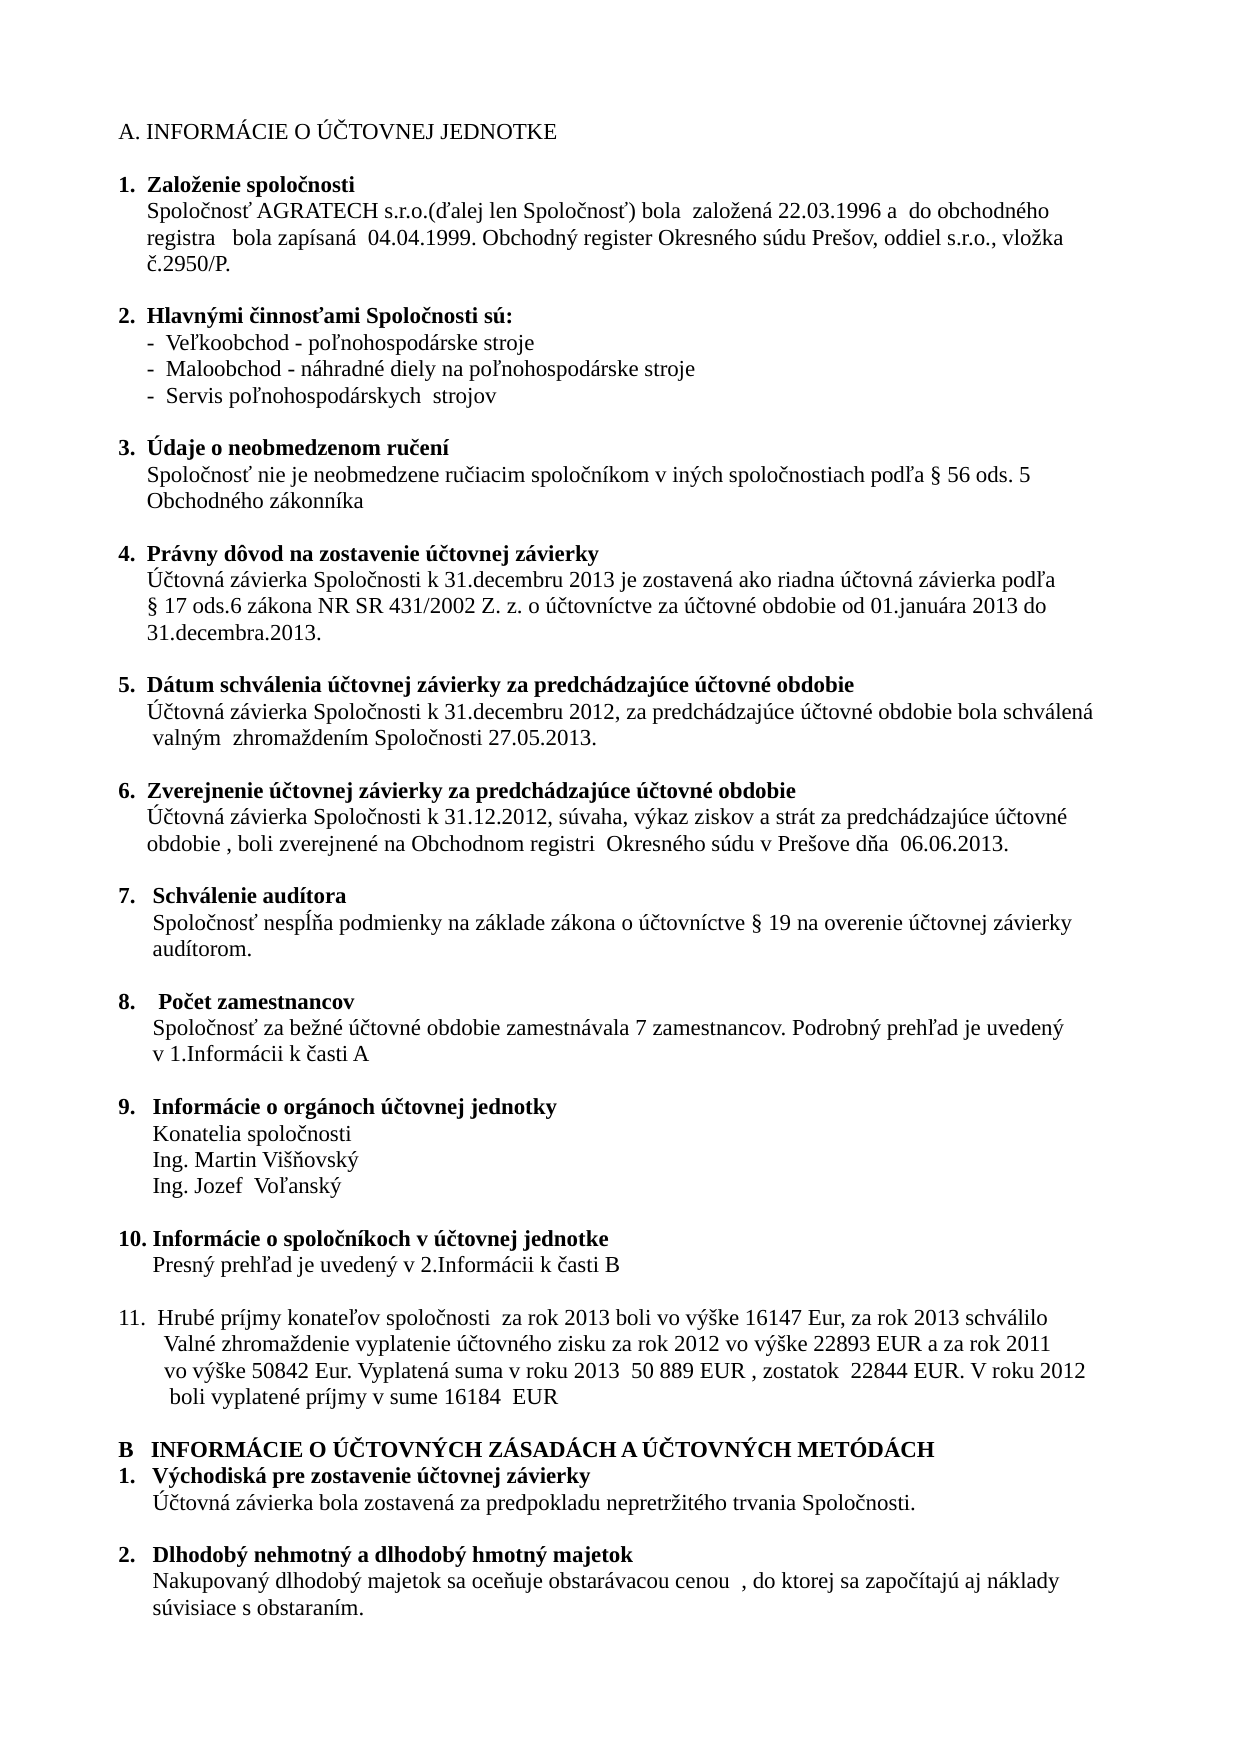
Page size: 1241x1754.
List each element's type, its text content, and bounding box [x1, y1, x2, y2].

text - Servis poľnohospodárskych strojov [118, 382, 1122, 408]
text Ing. Jozef Voľanský [118, 1172, 1122, 1199]
text Účtovná závierka Spoločnosti k 31.decembru 2012, za predchádzajúce účtovné obdobie bola schválená [118, 698, 1122, 724]
text 8. Počet zamestnancov [118, 988, 1122, 1014]
text Spoločnosť AGRATECH s.r.o.(ďalej len Spoločnosť) bola založená 22.03.1996 a do obchodného [118, 197, 1122, 223]
text 11. Hrubé príjmy konateľov spoločnosti za rok 2013 boli vo výške 16147 Eur, za rok 2013 schválilo [118, 1304, 1122, 1330]
text č.2950/P. [118, 250, 1122, 276]
text Nakupovaný dlhodobý majetok sa oceňuje obstarávacou cenou , do ktorej sa započítajú aj náklady [118, 1568, 1122, 1594]
text Účtovná závierka Spoločnosti k 31.12.2012, súvaha, výkaz ziskov a strát za predchádzajúce účtovné [118, 803, 1122, 830]
text 31.decembra.2013. [118, 619, 1122, 645]
text 4. Právny dôvod na zostavenie účtovnej závierky [118, 540, 1122, 566]
text Konatelia spoločnosti [118, 1119, 1122, 1146]
text obdobie , boli zverejnené na Obchodnom registri Okresného súdu v Prešove dňa 06.06.2013. [118, 830, 1122, 856]
text 2. Hlavnými činnosťami Spoločnosti sú: [118, 303, 1122, 329]
text Účtovná závierka Spoločnosti k 31.decembru 2013 je zostavená ako riadna účtovná závierka podľa [118, 566, 1122, 592]
text Ing. Martin Višňovský [118, 1146, 1122, 1172]
text Spoločnosť nespĺňa podmienky na základe zákona o účtovníctve § 19 na overenie účtovnej závierky [118, 909, 1122, 935]
text 7. Schválenie audítora [118, 882, 1122, 909]
text vo výške 50842 Eur. Vyplatená suma v roku 2013 50 889 EUR , zostatok 22844 EUR. V roku 2012 [118, 1357, 1122, 1383]
text 9. Informácie o orgánoch účtovnej jednotky [118, 1093, 1122, 1119]
text Spoločnosť nie je neobmedzene ručiacim spoločníkom v iných spoločnostiach podľa § 56 ods. 5 [118, 461, 1122, 487]
text A. INFORMÁCIE O ÚČTOVNEJ JEDNOTKE [118, 118, 1122, 144]
text boli vyplatené príjmy v sume 16184 EUR [118, 1383, 1122, 1409]
text 5. Dátum schválenia účtovnej závierky za predchádzajúce účtovné obdobie [118, 672, 1122, 698]
text 1. Východiská pre zostavenie účtovnej závierky [118, 1462, 1122, 1488]
text Presný prehľad je uvedený v 2.Informácii k časti B [118, 1251, 1122, 1278]
text Valné zhromaždenie vyplatenie účtovného zisku za rok 2012 vo výške 22893 EUR a za rok 2011 [118, 1330, 1122, 1357]
text Spoločnosť za bežné účtovné obdobie zamestnávala 7 zamestnancov. Podrobný prehľad je uvedený [118, 1014, 1122, 1041]
text súvisiace s obstaraním. [118, 1594, 1122, 1620]
text - Maloobchod - náhradné diely na poľnohospodárske stroje [118, 355, 1122, 382]
text v 1.Informácii k časti A [118, 1041, 1122, 1067]
text valným zhromaždením Spoločnosti 27.05.2013. [118, 724, 1122, 751]
text 3. Údaje o neobmedzenom ručení [118, 434, 1122, 461]
text 10. Informácie o spoločníkoch v účtovnej jednotke [118, 1225, 1122, 1251]
text audítorom. [118, 935, 1122, 961]
text B INFORMÁCIE O ÚČTOVNÝCH ZÁSADÁCH A ÚČTOVNÝCH METÓDÁCH [118, 1436, 1122, 1462]
text Účtovná závierka bola zostavená za predpokladu nepretržitého trvania Spoločnosti. [118, 1488, 1122, 1515]
text - Veľkoobchod - poľnohospodárske stroje [118, 329, 1122, 355]
text § 17 ods.6 zákona NR SR 431/2002 Z. z. o účtovníctve za účtovné obdobie od 01.januára 2013 do [118, 592, 1122, 619]
text 2. Dlhodobý nehmotný a dlhodobý hmotný majetok [118, 1541, 1122, 1568]
text 6. Zverejnenie účtovnej závierky za predchádzajúce účtovné obdobie [118, 777, 1122, 803]
text registra bola zapísaná 04.04.1999. Obchodný register Okresného súdu Prešov, oddiel s.r.o., vložka [118, 223, 1122, 250]
text Obchodného zákonníka [118, 487, 1122, 513]
text 1. Založenie spoločnosti [118, 171, 1122, 197]
